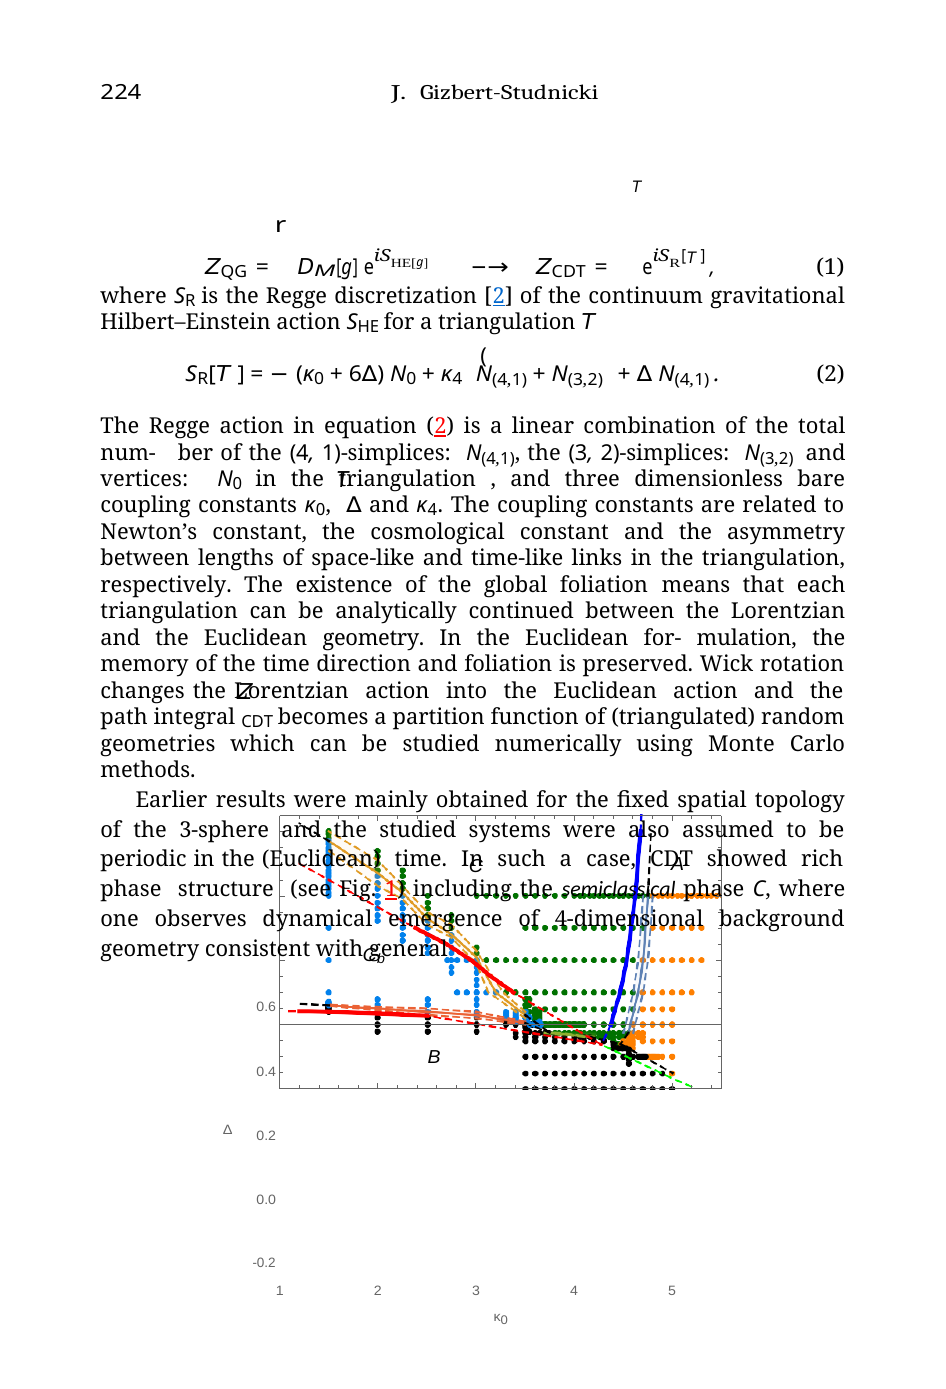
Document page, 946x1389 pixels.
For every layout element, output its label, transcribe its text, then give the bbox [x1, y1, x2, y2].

text [280, 999, 326, 1015]
text [532, 999, 615, 1015]
text [638, 999, 721, 1015]
text 0.4 [256, 1063, 279, 1079]
text 224 J. Gizbert-Studnicki [100, 77, 856, 106]
text [616, 999, 630, 1015]
text where SR is the Regge discretization [2] of the continuum gravitational Hilbert–Einstein action SHE for a triangulation T [100, 282, 846, 334]
text [332, 999, 374, 1006]
text T [631, 180, 641, 196]
text Z [239, 684, 249, 695]
text Δ [223, 1122, 239, 1136]
text [722, 1063, 856, 1079]
text [381, 999, 425, 1008]
text 1 2 3 4 5 [277, 1283, 856, 1298]
text κ0 [491, 1309, 510, 1327]
text Earlier results were mainly obtained for the fixed spatial topology of the 3-sphere and the studied systems were also assumed to be periodic in the (Euclidean) time. In such a case, CDT showed rich phase structure (see Fig. 1) including the semiclassical phase C, where one observes dynamical emergence of 4-dimensional background geometry consistent with general [100, 784, 846, 963]
text -0.2 [89, 1253, 275, 1272]
text [722, 999, 856, 1015]
text 0.6 [256, 999, 279, 1015]
text ( [480, 345, 640, 367]
text Z [237, 698, 253, 704]
text [280, 1063, 721, 1079]
text [478, 999, 512, 1015]
text ZQG = r DM[g] eiSHE[g] −→ ZCDT = eiSR[T ] , (1) [193, 111, 856, 282]
text T [337, 473, 349, 492]
text [514, 999, 523, 1006]
text SR[T ] = − (κ0 + 6∆) N0 + κ4 N(4,1) + N(3,2) + ∆ N(4,1) . (2) [173, 358, 856, 430]
text 0.2 [256, 1127, 856, 1143]
text The Regge action in equation (2) is a linear combination of the total num- ber of the (4, 1)-simplices: N(4,1), the (3, 2)-simplices: N(3,2) and vertices: N0 in the triangulation , and three dimensionless bare coupling constants κ0, ∆ and κ4. The coupling constants are related to Newton’s constant, the cosmological constant and the asymmetry between lengths of space-like and time-like links in the triangulation, respectively. The existence of the global foliation means that each triangulation can be analytically continued between the Lorentzian and the Euclidean geometry. In the Euclidean for- mulation, the memory of the time direction and foliation is preserved. Wick rotation changes the Lorentzian action into the Euclidean action and the path integral CDT becomes a partition function of (triangulated) random geometries which can be studied numerically using Monte Carlo methods. [100, 412, 846, 783]
text 0.0 [256, 1191, 856, 1207]
text [431, 999, 475, 1011]
